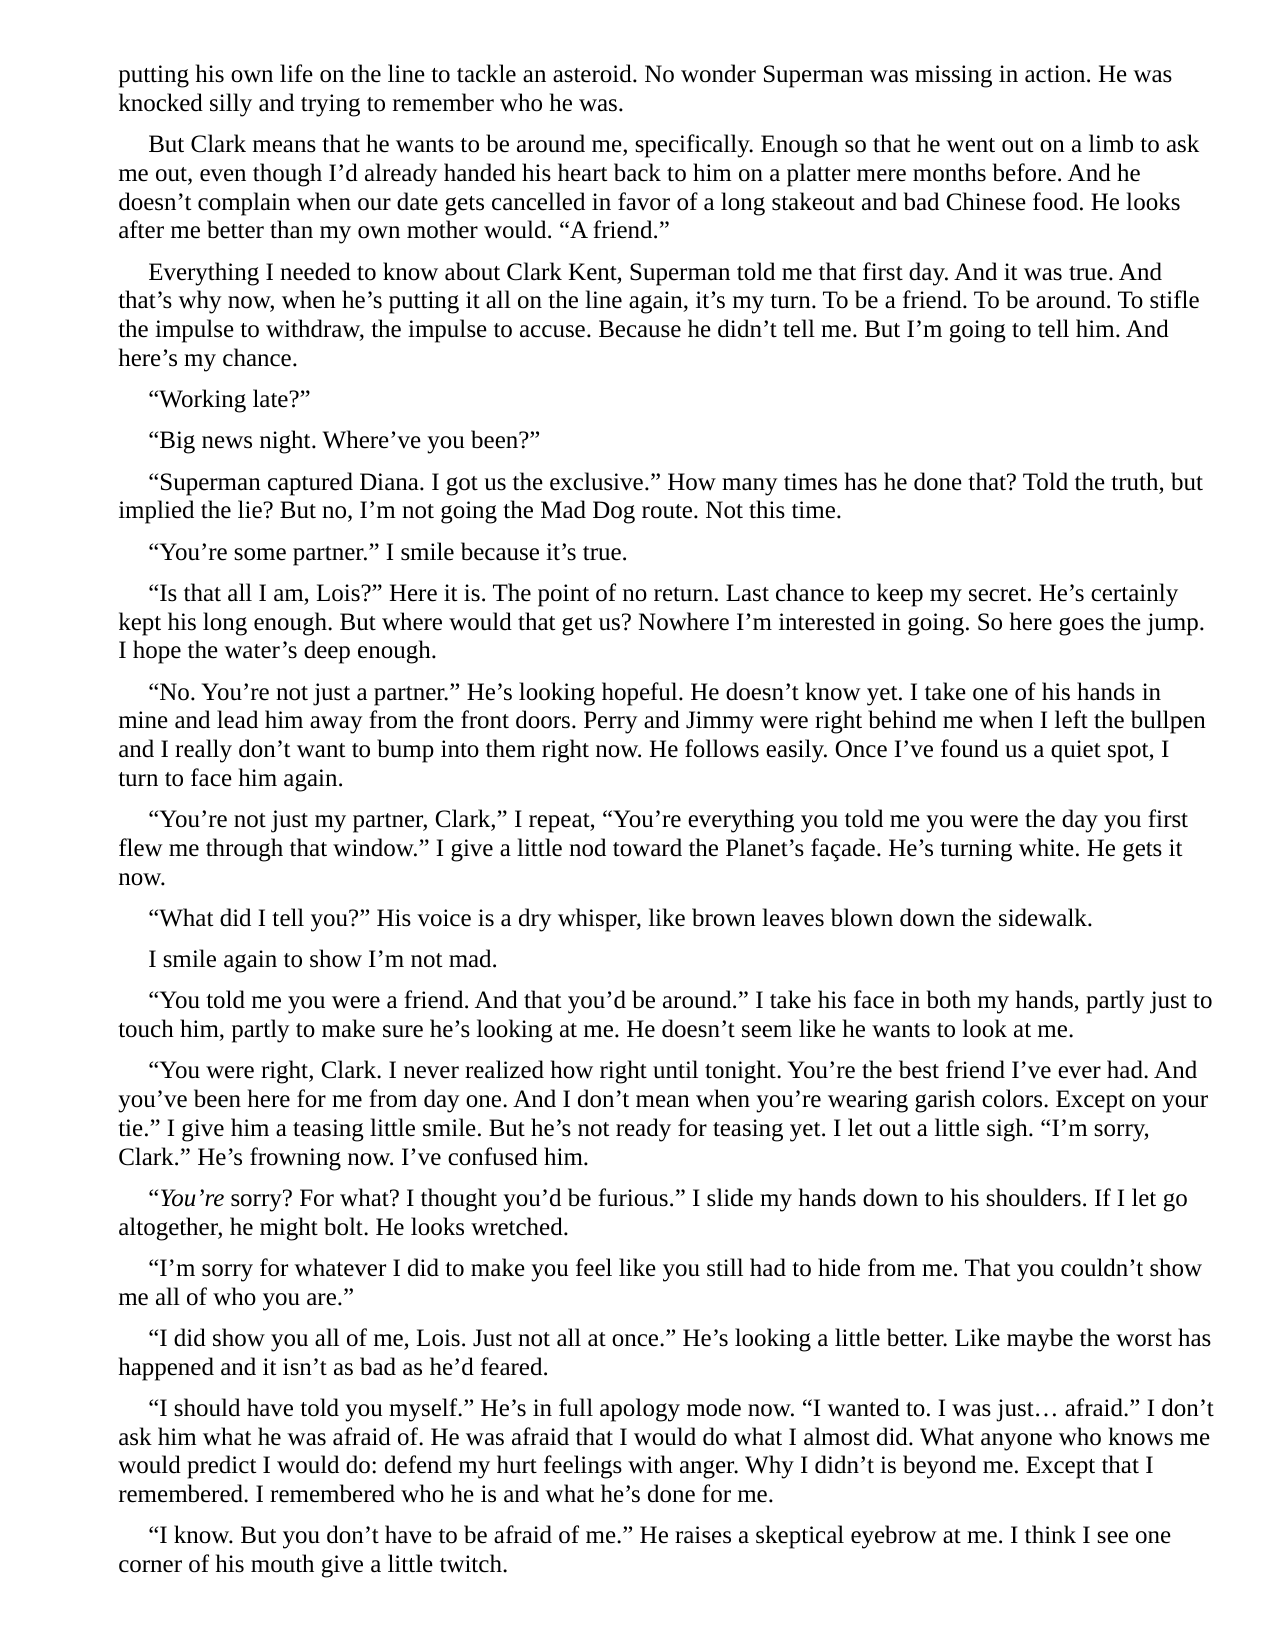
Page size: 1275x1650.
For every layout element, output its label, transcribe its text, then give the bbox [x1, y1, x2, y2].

text “No. You’re not just a partner.” He’s looking hopeful. He doesn’t know yet. I take one of his hands in mine and lead him away from the front doors. Perry and Jimmy were right behind me when I left the bullpen and I really don’t want to bump into them right now. He follows easily. Once I’ve found us a quiet spot, I turn to face him again. [118, 677, 1216, 792]
text “I should have told you myself.” He’s in full apology mode now. “I wanted to. I was just… afraid.” I don’t ask him what he was afraid of. He was afraid that I would do what I almost did. What anyone who knows me would predict I would do: defend my hurt feelings with anger. Why I didn’t is beyond me. Except that I remembered. I remembered who he is and what he’s done for me. [118, 1393, 1216, 1508]
text I smile again to show I’m not mad. [118, 944, 1216, 973]
text “I’m sorry for whatever I did to make you feel like you still had to hide from me. That you couldn’t show me all of who you are.” [118, 1253, 1216, 1310]
text Everything I needed to know about Clark Kent, Superman told me that first day. And it was true. And that’s why now, when he’s putting it all on the line again, it’s my turn. To be a friend. To be around. To stifle the impulse to withdraw, the impulse to accuse. Because he didn’t tell me. But I’m going to tell him. And here’s my chance. [118, 257, 1216, 372]
text But Clark means that he wants to be around me, specifically. Enough so that he went out on a limb to ask me out, even though I’d already handed his heart back to him on a platter mere months before. And he doesn’t complain when our date gets cancelled in favor of a long stakeout and bad Chinese food. He looks after me better than my own mother would. “A friend.” [118, 129, 1216, 244]
text putting his own life on the line to tackle an asteroid. No wonder Superman was missing in action. He was knocked silly and trying to remember who he was. [118, 59, 1216, 117]
text “Working late?” [118, 384, 1216, 413]
text “You’re not just my partner, Clark,” I repeat, “You’re everything you told me you were the day you first flew me through that window.” I give a little nod toward the Planet’s façade. He’s turning white. He gets it now. [118, 804, 1216, 890]
text “What did I tell you?” His voice is a dry whisper, like brown leaves blown down the sidewalk. [118, 903, 1216, 932]
text “Superman captured Diana. I got us the exclusive.” How many times has he done that? Told the truth, but implied the lie? But no, I’m not going the Mad Dog route. Not this time. [118, 467, 1216, 524]
text “I know. But you don’t have to be afraid of me.” He raises a skeptical eyebrow at me. I think I see one corner of his mouth give a little twitch. [118, 1520, 1216, 1578]
text “You were right, Clark. I never realized how right until tonight. You’re the best friend I’ve ever had. And you’ve been here for me from day one. And I don’t mean when you’re wearing garish colors. Except on your tie.” I give him a teasing little smile. But he’s not ready for teasing yet. I let out a little sigh. “I’m sorry, Clark.” He’s frowning now. I’ve confused him. [118, 1055, 1216, 1170]
text “I did show you all of me, Lois. Just not all at once.” He’s looking a little better. Like maybe the worst has happened and it isn’t as bad as he’d feared. [118, 1323, 1216, 1380]
text “You’re sorry? For what? I thought you’d be furious.” I slide my hands down to his shoulders. If I let go altogether, he might bolt. He looks wretched. [118, 1183, 1216, 1240]
text “You’re some partner.” I smile because it’s true. [118, 537, 1216, 565]
text “Big news night. Where’ve you been?” [118, 425, 1216, 454]
text “You told me you were a friend. And that you’d be around.” I take his face in both my hands, partly just to touch him, partly to make sure he’s looking at me. He doesn’t seem like he wants to look at me. [118, 985, 1216, 1043]
text “Is that all I am, Lois?” Here it is. The point of no return. Last chance to keep my secret. He’s certainly kept his long enough. But where would that get us? Nowhere I’m interested in going. So here goes the jump. I hope the water’s deep enough. [118, 578, 1216, 664]
